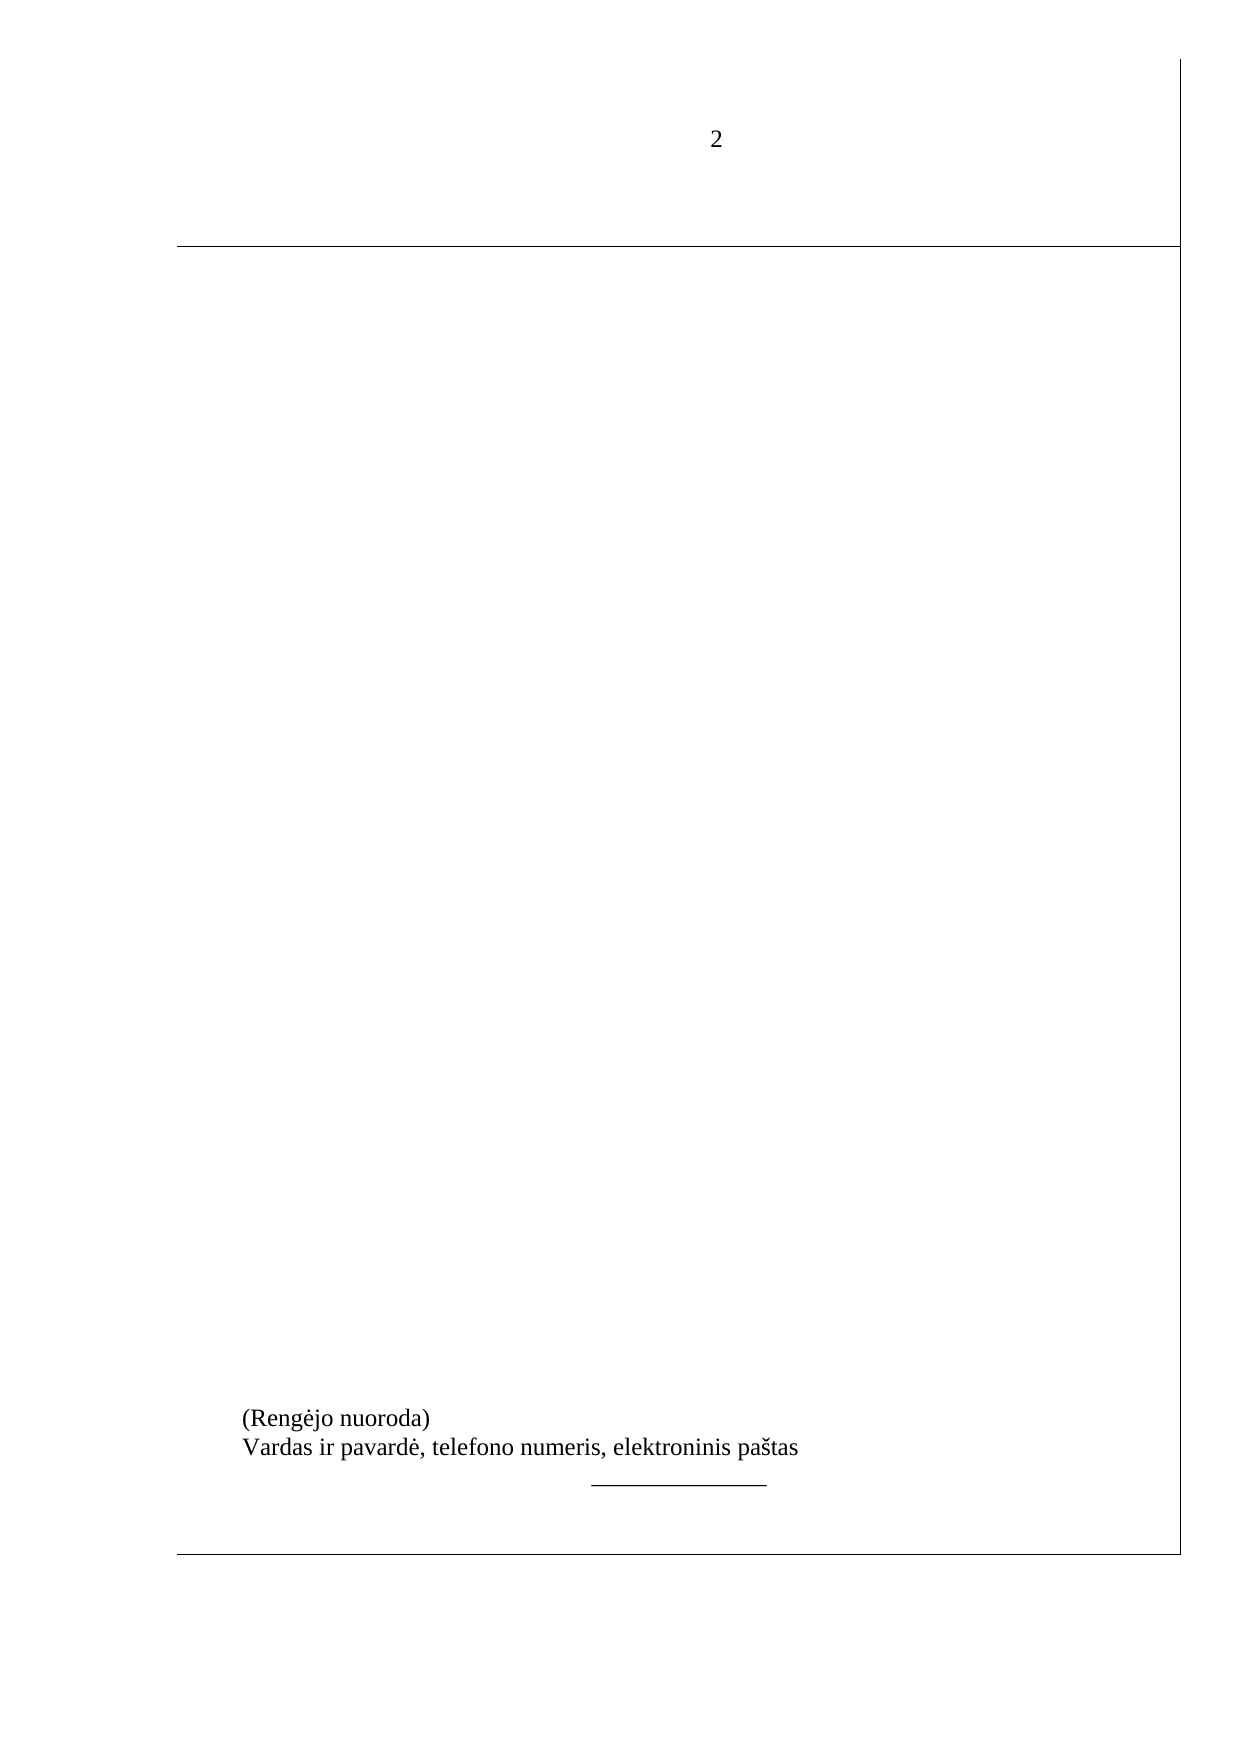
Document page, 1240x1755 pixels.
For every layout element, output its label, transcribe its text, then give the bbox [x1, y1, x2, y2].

text Vardas ir pavardė, telefono numeris, elektroninis paštas [177, 1432, 1180, 1460]
text ______________ [177, 1460, 1180, 1554]
text (Rengėjo nuoroda) [177, 1403, 1180, 1432]
